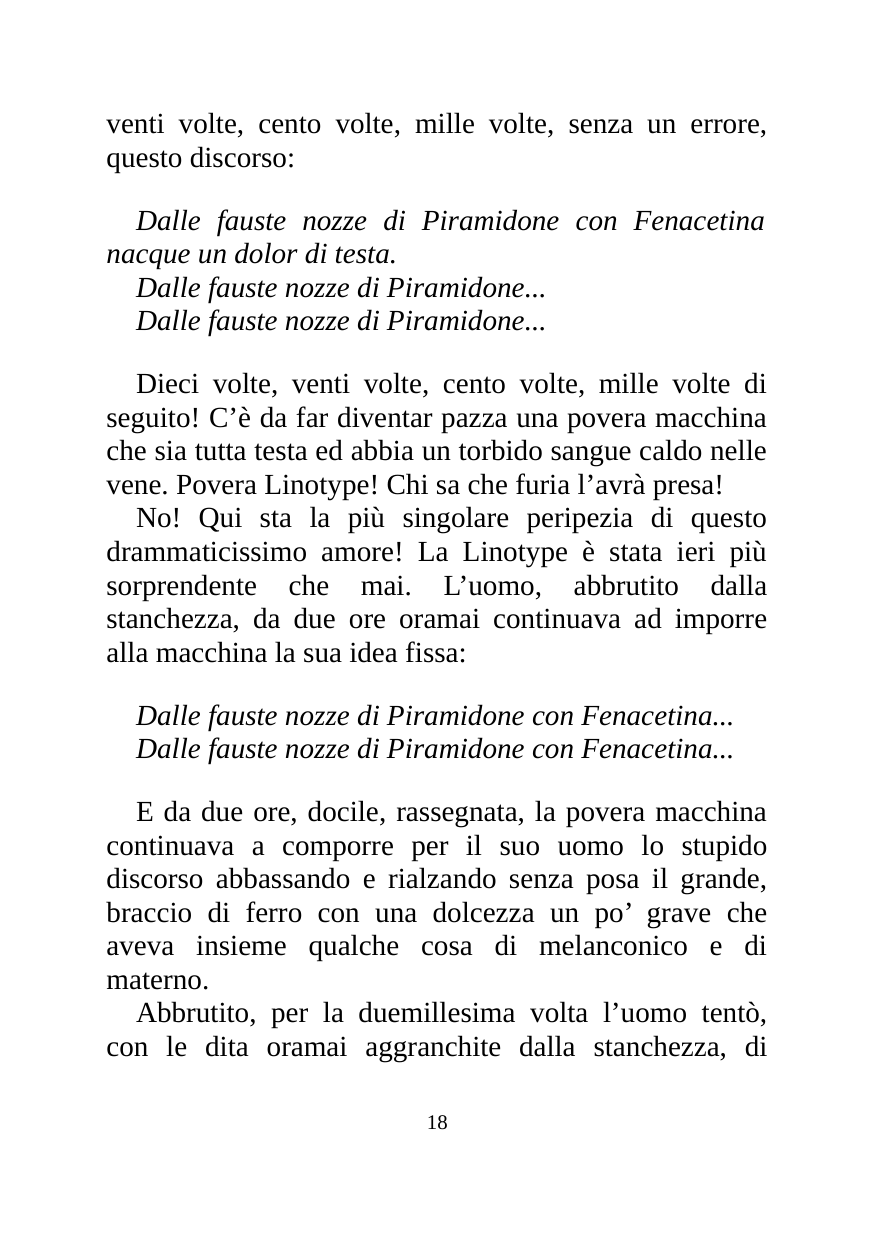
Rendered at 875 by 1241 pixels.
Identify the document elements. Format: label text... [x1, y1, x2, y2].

text Dalle fauste nozze di Piramidone con Fenacetina... [106, 698, 768, 731]
text No! Qui sta la più singolare peripezia di questo drammaticissimo amore! La Linotype è stata ieri più sorprendente che mai. L’uomo, abbrutito dalla stanchezza, da due ore oramai continuava ad imporre alla macchina la sua idea fissa: [106, 501, 768, 668]
text Abbrutito, per la duemillesima volta l’uomo tentò, con le dita oramai aggranchite dalla stanchezza, di [106, 996, 768, 1063]
text Dalle fauste nozze di Piramidone... [106, 303, 768, 337]
text Dalle fauste nozze di Piramidone... [106, 270, 768, 303]
text Dalle fauste nozze di Piramidone con Fenacetina nacque un dolor di testa. [106, 203, 768, 270]
text E da due ore, docile, rassegnata, la povera macchina continuava a comporre per il suo uomo lo stupido discorso abbassando e rialzando senza posa il grande, braccio di ferro con una dolcezza un po’ grave che aveva insieme qualche cosa di melanconico e di materno. [106, 794, 768, 996]
text Dalle fauste nozze di Piramidone con Fenacetina... [106, 731, 768, 765]
text venti volte, cento volte, mille volte, senza un errore, questo discorso: [106, 106, 768, 173]
text Dieci volte, venti volte, cento volte, mille volte di seguito! C’è da far diventar pazza una povera macchina che sia tutta testa ed abbia un torbido sangue caldo nelle vene. Povera Linotype! Chi sa che furia l’avrà presa! [106, 366, 768, 501]
